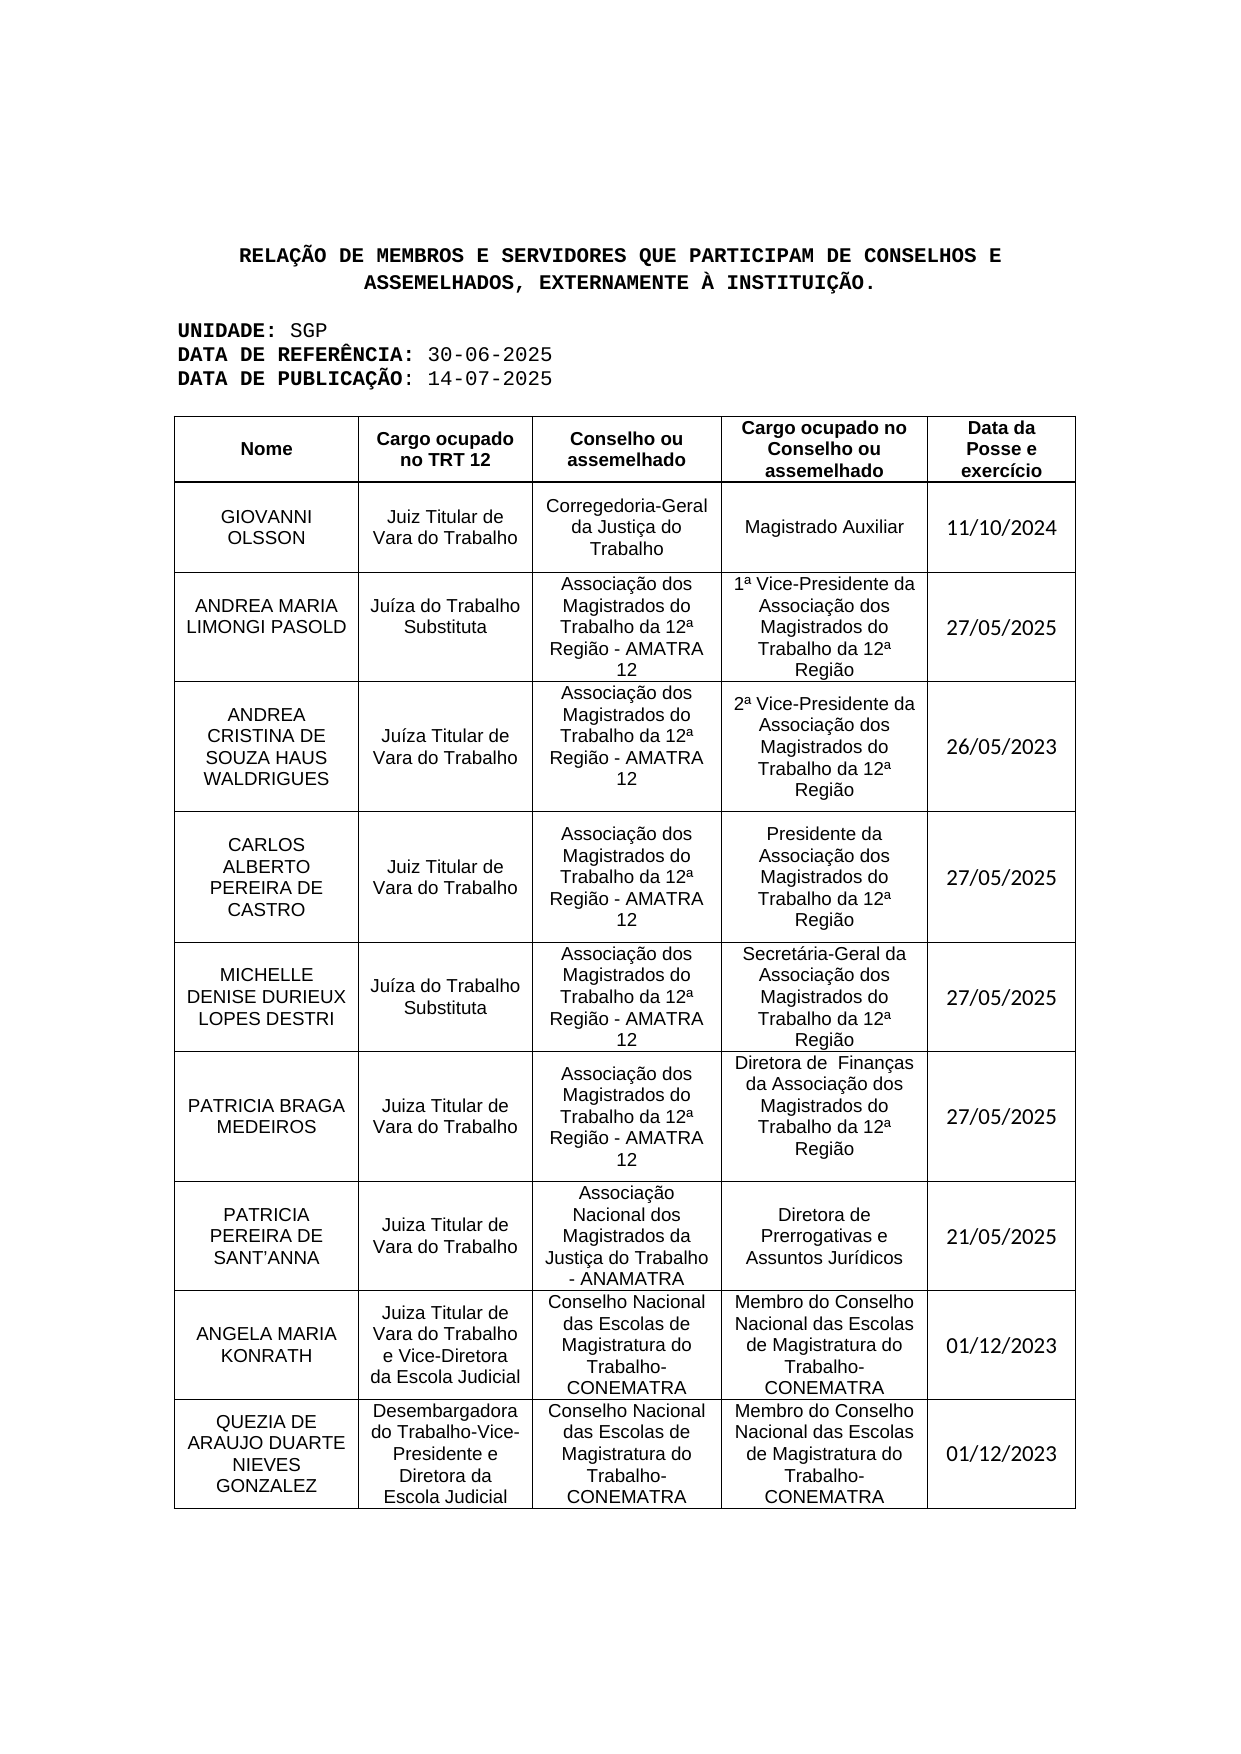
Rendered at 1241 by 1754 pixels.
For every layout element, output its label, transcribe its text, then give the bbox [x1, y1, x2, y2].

table_header Nome [175, 417, 358, 481]
table_cell Associação dos Magistrados do Trabalho da 12ª Região - AMATRA 12 [533, 573, 721, 681]
table_cell Membro do Conselho Nacional das Escolas de Magistratura do Trabalho- CONEMATRA [722, 1291, 927, 1399]
table_cell Juiz Titular de Vara do Trabalho [359, 483, 532, 572]
table_cell Juiz Titular de Vara do Trabalho [359, 812, 532, 942]
picture [308, 75, 932, 195]
table_cell 1ª Vice-Presidente da Associação dos Magistrados do Trabalho da 12ª Região [722, 573, 927, 681]
table_header Conselho ou assemelhado [533, 417, 721, 481]
table_cell Juiza Titular de Vara do Trabalho e Vice-Diretora da Escola Judicial [359, 1291, 532, 1399]
text DATA DE PUBLICAÇÃO: 14-07-2025 [177, 368, 1063, 391]
table_cell 27/05/2025 [928, 1052, 1075, 1181]
table_cell Juíza do Trabalho Substituta [359, 573, 532, 681]
table_cell Associação Nacional dos Magistrados da Justiça do Trabalho - ANAMATRA [533, 1182, 721, 1290]
table_cell 01/12/2023 [928, 1400, 1075, 1507]
table_cell 2ª Vice-Presidente da Associação dos Magistrados do Trabalho da 12ª Região [722, 682, 927, 811]
text DATA DE REFERÊNCIA: 30-06-2025 [177, 344, 1063, 368]
table_cell 27/05/2025 [928, 812, 1075, 942]
table_cell Secretária-Geral da Associação dos Magistrados do Trabalho da 12ª Região [722, 943, 927, 1051]
table_cell Corregedoria-Geral da Justiça do Trabalho [533, 483, 721, 572]
table_cell Diretora de Finanças da Associação dos Magistrados do Trabalho da 12ª Região [722, 1052, 927, 1181]
table_cell 21/05/2025 [928, 1182, 1075, 1290]
table_cell 27/05/2025 [928, 943, 1075, 1051]
table_cell Associação dos Magistrados do Trabalho da 12ª Região - AMATRA 12 [533, 682, 721, 811]
table_cell Juiza Titular de Vara do Trabalho [359, 1052, 532, 1181]
table_cell CARLOS ALBERTO PEREIRA DE CASTRO [175, 812, 358, 942]
table_header Data da Posse e exercício [928, 417, 1075, 481]
table_cell Juíza do Trabalho Substituta [359, 943, 532, 1051]
table_cell 11/10/2024 [928, 483, 1075, 572]
table_cell Desembargadora do Trabalho-Vice-Presidente e Diretora da Escola Judicial [359, 1400, 532, 1507]
table_cell GIOVANNI OLSSON [175, 483, 358, 572]
table_cell 26/05/2023 [928, 682, 1075, 811]
table_cell MICHELLE DENISE DURIEUX LOPES DESTRI [175, 943, 358, 1051]
table_cell Presidente da Associação dos Magistrados do Trabalho da 12ª Região [722, 812, 927, 942]
table_cell Conselho Nacional das Escolas de Magistratura do Trabalho- CONEMATRA [533, 1400, 721, 1507]
table_cell 01/12/2023 [928, 1291, 1075, 1399]
table_cell Associação dos Magistrados do Trabalho da 12ª Região - AMATRA 12 [533, 943, 721, 1051]
table_cell ANDREA CRISTINA DE SOUZA HAUS WALDRIGUES [175, 682, 358, 811]
table_cell Membro do Conselho Nacional das Escolas de Magistratura do Trabalho- CONEMATRA [722, 1400, 927, 1507]
table_header Cargo ocupado no TRT 12 [359, 417, 532, 481]
text UNIDADE: SGP [177, 320, 1063, 344]
table_cell Diretora de Prerrogativas e Assuntos Jurídicos [722, 1182, 927, 1290]
table_cell Juiza Titular de Vara do Trabalho [359, 1182, 532, 1290]
table_cell Conselho Nacional das Escolas de Magistratura do Trabalho- CONEMATRA [533, 1291, 721, 1399]
table_header Cargo ocupado no Conselho ou assemelhado [722, 417, 927, 481]
table_cell 27/05/2025 [928, 573, 1075, 681]
table_cell QUEZIA DE ARAUJO DUARTE NIEVES GONZALEZ [175, 1400, 358, 1507]
table_cell PATRICIA PEREIRA DE SANT’ANNA [175, 1182, 358, 1290]
table_cell ANGELA MARIA KONRATH [175, 1291, 358, 1399]
table_cell Associação dos Magistrados do Trabalho da 12ª Região - AMATRA 12 [533, 812, 721, 942]
text RELAÇÃO DE MEMBROS E SERVIDORES QUE PARTICIPAM DE CONSELHOS E ASSEMELHADOS, EXTERNAMENTE À INSTITUIÇÃO. [177, 245, 1063, 296]
table_cell PATRICIA BRAGA MEDEIROS [175, 1052, 358, 1181]
table_cell Associação dos Magistrados do Trabalho da 12ª Região - AMATRA 12 [533, 1052, 721, 1181]
table_cell Magistrado Auxiliar [722, 483, 927, 572]
table_cell Juíza Titular de Vara do Trabalho [359, 682, 532, 811]
table_cell ANDREA MARIA LIMONGI PASOLD [175, 573, 358, 681]
